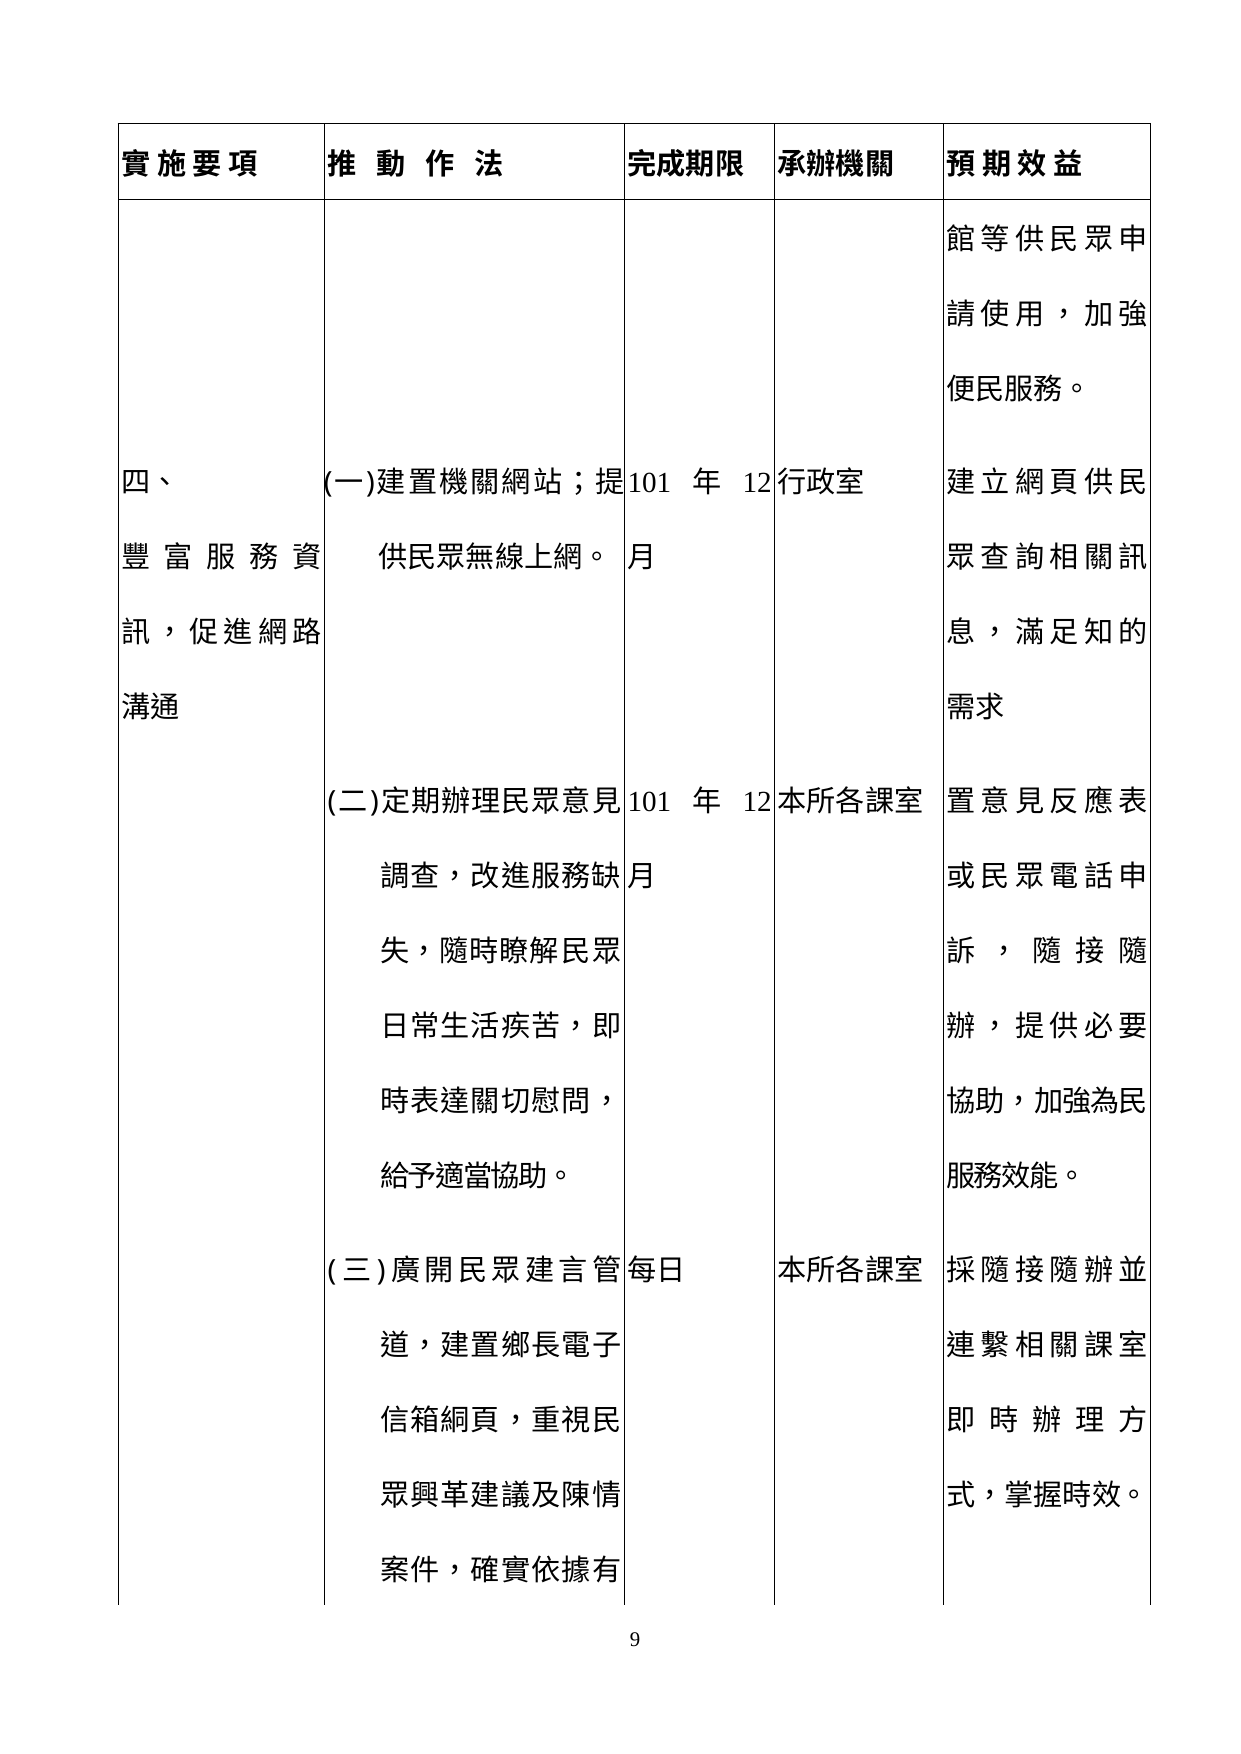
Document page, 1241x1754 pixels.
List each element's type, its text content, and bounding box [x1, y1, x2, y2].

table_cell 四、 豐富服務資訊，促進網路溝通 [119, 443, 324, 761]
table_cell 每日 [625, 1230, 774, 1605]
table_cell [775, 200, 943, 443]
table_header 推 動 作 法 [325, 124, 624, 199]
table_cell 本所各課室 [775, 761, 943, 1230]
table_cell 101年12月 [625, 443, 774, 761]
table_cell [119, 761, 324, 1230]
table_header 預 期 效 益 [944, 124, 1150, 199]
table_cell [119, 1230, 324, 1605]
table_header 完成期限 [625, 124, 774, 199]
table_cell 館等供民眾申請使用，加強便民服務。 [944, 200, 1150, 443]
table_header 承辦機關 [775, 124, 943, 199]
table_cell (二)定期辦理民眾意見調查，改進服務缺失，隨時瞭解民眾日常生活疾苦，即時表達關切慰問，給予適當協助。 [325, 761, 624, 1230]
table_cell (一)建置機關網站；提供民眾無線上網。 [325, 443, 624, 761]
table_cell 行政室 [775, 443, 943, 761]
table_cell 置意見反應表或民眾電話申訴，隨接隨辦，提供必要協助，加強為民服務效能。 [944, 761, 1150, 1230]
table_cell [625, 200, 774, 443]
table_cell [119, 200, 324, 443]
table_cell (三)廣開民眾建言管道，建置鄉長電子信箱絧頁，重視民眾興革建議及陳情案件，確實依據有 [325, 1230, 624, 1605]
table_cell 101年12月 [625, 761, 774, 1230]
table_header 實 施 要 項 [119, 124, 324, 199]
table_cell [325, 200, 624, 443]
table_cell 建立網頁供民眾查詢相關訊息，滿足知的需求 [944, 443, 1150, 761]
table_cell 本所各課室 [775, 1230, 943, 1605]
table_cell 採隨接隨辦並連繫相關課室即時辦理方式，掌握時效。 [944, 1230, 1150, 1605]
